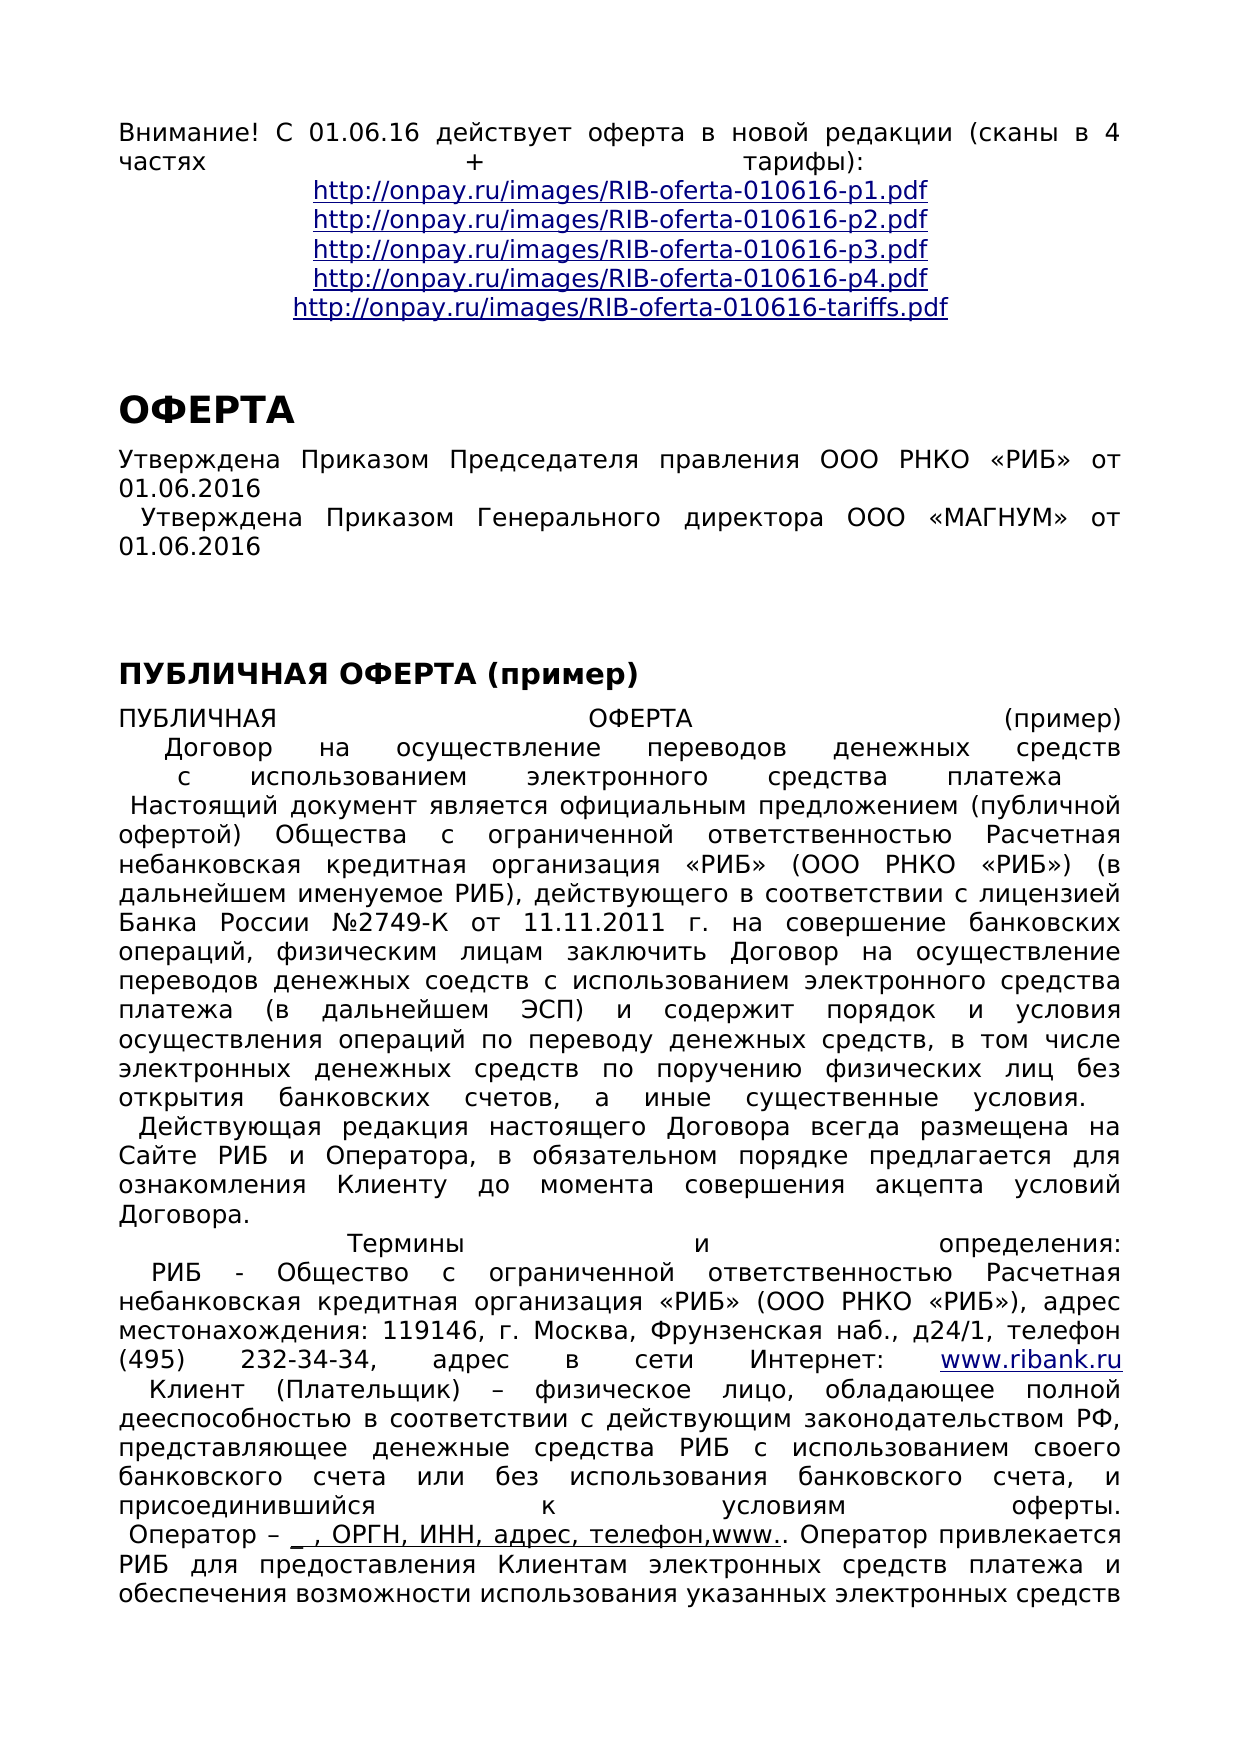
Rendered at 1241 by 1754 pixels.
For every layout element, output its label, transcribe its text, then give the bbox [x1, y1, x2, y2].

subtitle ПУБЛИЧНАЯ ОФЕРТА (пример) [118, 658, 1122, 692]
text ПУБЛИЧНАЯ ОФЕРТА (пример) Договор на осуществление переводов денежных средств с использованием электронного средства платежа Настоящий документ является официальным предложением (публичной офертой) Общества с ограниченной ответственностью Расчетная небанковская кредитная организация «РИБ» (ООО РНКО «РИБ») (в дальнейшем именуемое РИБ), действующего в соответствии с лицензией Банка России №2749-К от 11.11.2011 г. на совершение банковских операций, физическим лицам заключить Договор на осуществление переводов денежных соедств с использованием электронного средства платежа (в дальнейшем ЭСП) и содержит порядок и условия осуществления операций по переводу денежных средств, в том числе электронных денежных средств по поручению физических лиц без открытия банковских счетов, а иные существенные условия. Действующая редакция настоящего Договора всегда размещена на Сайте РИБ и Оператора, в обязательном порядке предлагается для ознакомления Клиенту до момента совершения акцепта условий Договора. Термины и определения: РИБ - Общество с ограниченной ответственностью Расчетная небанковская кредитная организация «РИБ» (ООО РНКО «РИБ»), адрес местонахождения: 119146, г. Москва, Фрунзенская наб., д24/1, телефон (495) 232-34-34, адрес в сети Интернет: www.ribank.ru Клиент (Плательщик) – физическое лицо, обладающее полной дееспособностью в соответствии с действующим законодательством РФ, представляющее денежные средства РИБ с использованием своего банковского счета или без использования банковского счета, и присоединившийся к условиям оферты. Оператор – _ , ОРГН, ИНН, адрес, телефон,www.. Оператор привлекается РИБ для предоставления Клиентам электронных средств платежа и обеспечения возможности использования указанных электронных средств [118, 704, 1122, 1608]
text Утверждена Приказом Председателя правления ООО РНКО «РИБ» от 01.06.2016 Утверждена Приказом Генерального директора ООО «МАГНУМ» от 01.06.2016 [118, 445, 1122, 620]
text Внимание! С 01.06.16 действует оферта в новой редакции (сканы в 4 частях + тарифы): http://onpay.ru/images/RIB-oferta-010616-p1.pdf http://onpay.ru/images/RIB-oferta-010616-p2.pdf http://onpay.ru/images/RIB-oferta-010616-p3.pdf http://onpay.ru/images/RIB-oferta-010616-p4.pdf http://onpay.ru/images/RIB-oferta-010616-tariffs.pdf [118, 118, 1122, 351]
subtitle ОФЕРТА [118, 389, 1122, 433]
